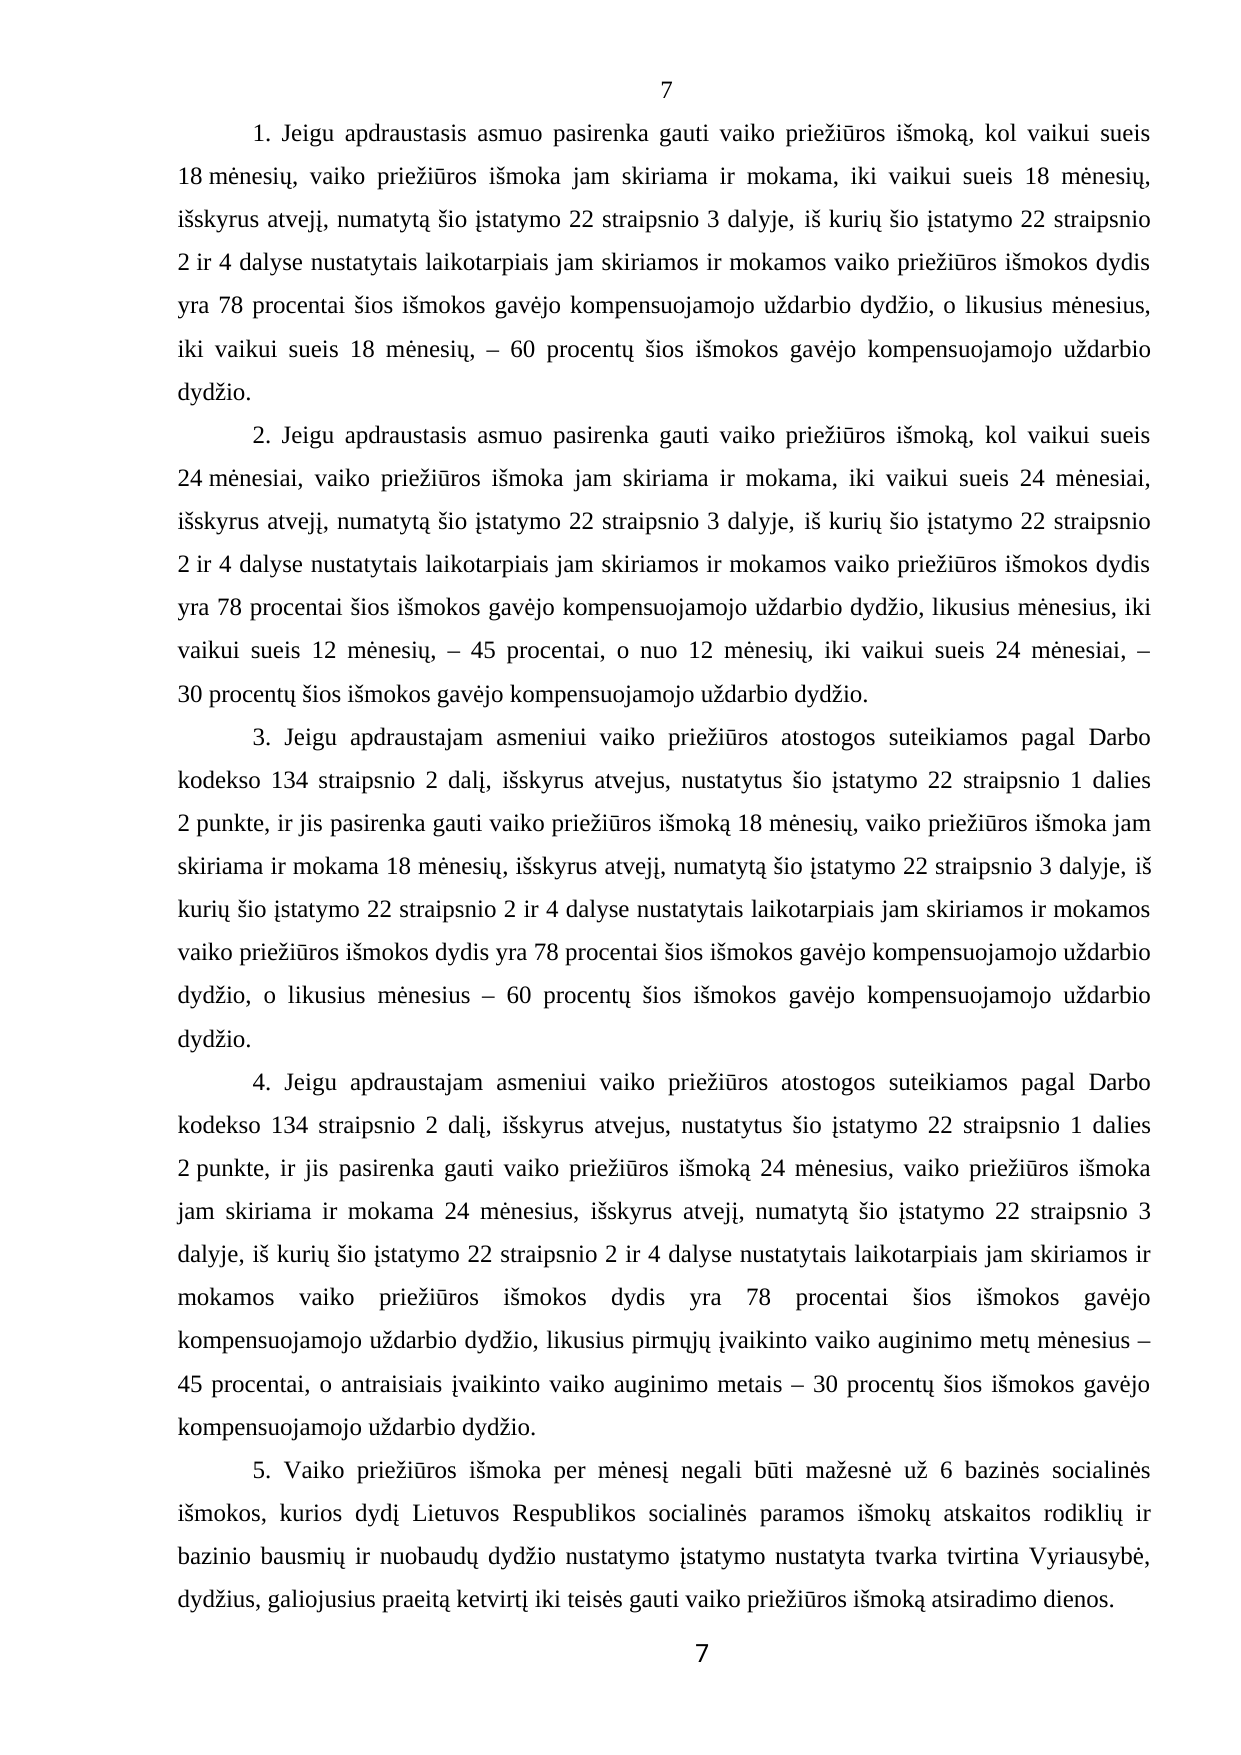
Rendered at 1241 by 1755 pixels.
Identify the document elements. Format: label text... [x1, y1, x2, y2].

text 4. Jeigu apdraustajam asmeniui vaiko priežiūros atostogos suteikiamos pagal Darbo kodekso 134 straipsnio 2 dalį, išskyrus atvejus, nustatytus šio įstatymo 22 straipsnio 1 dalies 2 punkte, ir jis pasirenka gauti vaiko priežiūros išmoką 24 mėnesius, vaiko priežiūros išmoka jam skiriama ir mokama 24 mėnesius, išskyrus atvejį, numatytą šio įstatymo 22 straipsnio 3 dalyje, iš kurių šio įstatymo 22 straipsnio 2 ir 4 dalyse nustatytais laikotarpiais jam skiriamos ir mokamos vaiko priežiūros išmokos dydis yra 78 procentai šios išmokos gavėjo kompensuojamojo uždarbio dydžio, likusius pirmųjų įvaikinto vaiko auginimo metų mėnesius – 45 procentai, o antraisiais įvaikinto vaiko auginimo metais – 30 procentų šios išmokos gavėjo kompensuojamojo uždarbio dydžio. [177, 1067, 1152, 1441]
text 3. Jeigu apdraustajam asmeniui vaiko priežiūros atostogos suteikiamos pagal Darbo kodekso 134 straipsnio 2 dalį, išskyrus atvejus, nustatytus šio įstatymo 22 straipsnio 1 dalies 2 punkte, ir jis pasirenka gauti vaiko priežiūros išmoką 18 mėnesių, vaiko priežiūros išmoka jam skiriama ir mokama 18 mėnesių, išskyrus atvejį, numatytą šio įstatymo 22 straipsnio 3 dalyje, iš kurių šio įstatymo 22 straipsnio 2 ir 4 dalyse nustatytais laikotarpiais jam skiriamos ir mokamos vaiko priežiūros išmokos dydis yra 78 procentai šios išmokos gavėjo kompensuojamojo uždarbio dydžio, o likusius mėnesius – 60 procentų šios išmokos gavėjo kompensuojamojo uždarbio dydžio. [177, 722, 1152, 1052]
text 5. Vaiko priežiūros išmoka per mėnesį negali būti mažesnė už 6 bazinės socialinės išmokos, kurios dydį Lietuvos Respublikos socialinės paramos išmokų atskaitos rodiklių ir bazinio bausmių ir nuobaudų dydžio nustatymo įstatymo nustatyta tvarka tvirtina Vyriausybė, dydžius, galiojusius praeitą ketvirtį iki teisės gauti vaiko priežiūros išmoką atsiradimo dienos. [177, 1455, 1152, 1613]
text 1. Jeigu apdraustasis asmuo pasirenka gauti vaiko priežiūros išmoką, kol vaikui sueis 18 mėnesių, vaiko priežiūros išmoka jam skiriama ir mokama, iki vaikui sueis 18 mėnesių, išskyrus atvejį, numatytą šio įstatymo 22 straipsnio 3 dalyje, iš kurių šio įstatymo 22 straipsnio 2 ir 4 dalyse nustatytais laikotarpiais jam skiriamos ir mokamos vaiko priežiūros išmokos dydis yra 78 procentai šios išmokos gavėjo kompensuojamojo uždarbio dydžio, o likusius mėnesius, iki vaikui sueis 18 mėnesių, – 60 procentų šios išmokos gavėjo kompensuojamojo uždarbio dydžio. [177, 118, 1152, 406]
text 2. Jeigu apdraustasis asmuo pasirenka gauti vaiko priežiūros išmoką, kol vaikui sueis 24 mėnesiai, vaiko priežiūros išmoka jam skiriama ir mokama, iki vaikui sueis 24 mėnesiai, išskyrus atvejį, numatytą šio įstatymo 22 straipsnio 3 dalyje, iš kurių šio įstatymo 22 straipsnio 2 ir 4 dalyse nustatytais laikotarpiais jam skiriamos ir mokamos vaiko priežiūros išmokos dydis yra 78 procentai šios išmokos gavėjo kompensuojamojo uždarbio dydžio, likusius mėnesius, iki vaikui sueis 12 mėnesių, – 45 procentai, o nuo 12 mėnesių, iki vaikui sueis 24 mėnesiai, – 30 procentų šios išmokos gavėjo kompensuojamojo uždarbio dydžio. [177, 420, 1152, 707]
